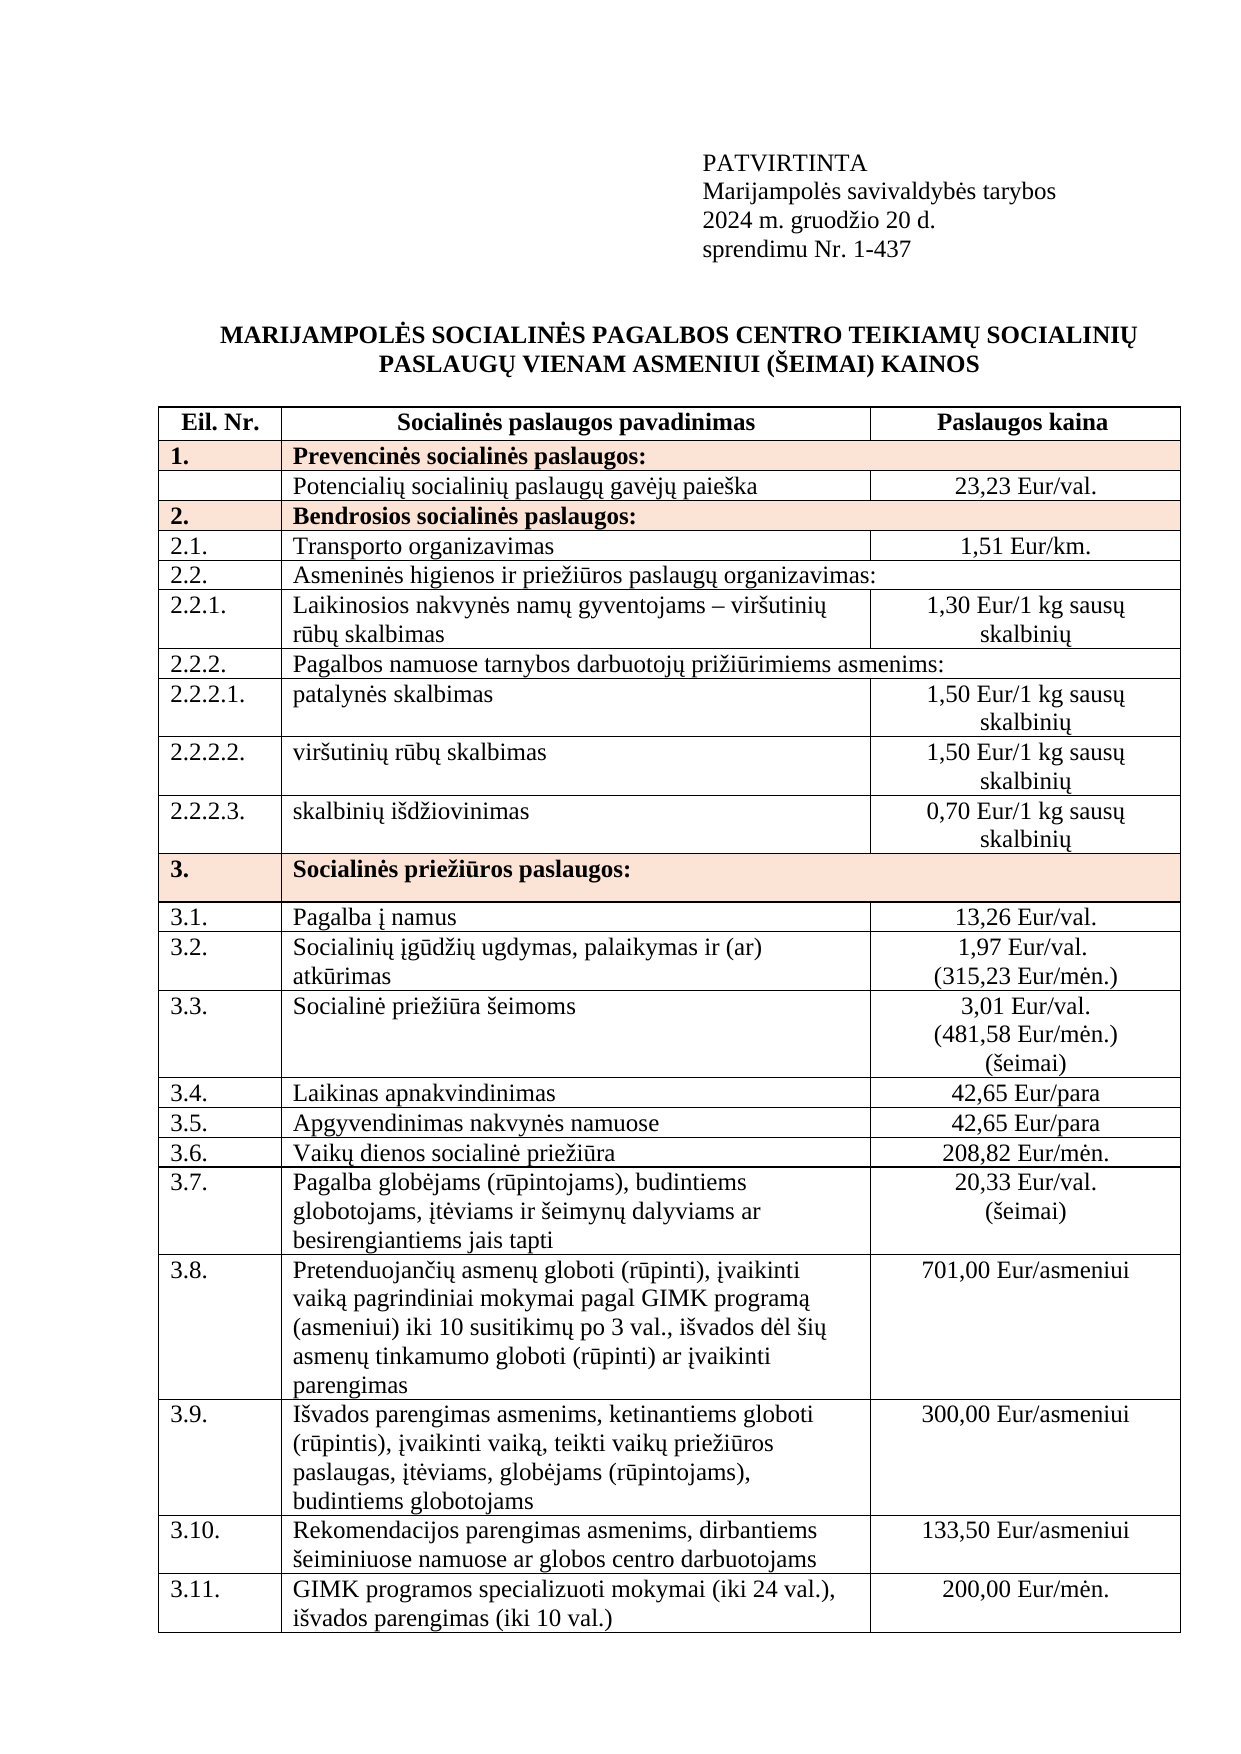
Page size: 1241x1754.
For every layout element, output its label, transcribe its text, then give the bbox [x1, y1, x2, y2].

table_header Socialinės paslaugos pavadinimas [282, 408, 870, 440]
table_cell Išvados parengimas asmenims, ketinantiems globoti (rūpintis), įvaikinti vaiką, teikti vaikų priežiūros paslaugas, įtėviams, globėjams (rūpintojams), budintiems globotojams [282, 1400, 870, 1514]
table_cell 133,50 Eur/asmeniui [871, 1516, 1180, 1573]
table_cell 2.1. [159, 531, 281, 559]
table_cell Socialinė priežiūra šeimoms [282, 991, 870, 1077]
table_cell 3.10. [159, 1516, 281, 1573]
table_cell Socialinių įgūdžių ugdymas, palaikymas ir (ar) atkūrimas [282, 932, 870, 990]
table_cell 300,00 Eur/asmeniui [871, 1400, 1180, 1514]
table_cell 1,97 Eur/val. (315,23 Eur/mėn.) [871, 932, 1180, 990]
table_cell Pretenduojančių asmenų globoti (rūpinti), įvaikinti vaiką pagrindiniai mokymai pagal GIMK programą (asmeniui) iki 10 susitikimų po 3 val., išvados dėl šių asmenų tinkamumo globoti (rūpinti) ar įvaikinti parengimas [282, 1255, 870, 1398]
text 2024 m. gruodžio 20 d. [627, 205, 1181, 234]
table_cell 2.2.2.3. [159, 796, 281, 853]
table_cell 1,51 Eur/km. [871, 531, 1180, 559]
table_cell 23,23 Eur/val. [871, 471, 1180, 500]
table_cell Asmeninės higienos ir priežiūros paslaugų organizavimas: [282, 561, 1180, 589]
table_cell Pagalba į namus [282, 903, 870, 931]
table_cell 13,26 Eur/val. [871, 903, 1180, 931]
text PATVIRTINTA [627, 148, 1181, 176]
table_cell Vaikų dienos socialinė priežiūra [282, 1138, 870, 1166]
table_cell 3. [159, 854, 281, 901]
table_cell 3,01 Eur/val. (481,58 Eur/mėn.) (šeimai) [871, 991, 1180, 1077]
table_cell 2.2.1. [159, 590, 281, 648]
table_cell 208,82 Eur/mėn. [871, 1138, 1180, 1166]
table_cell 3.11. [159, 1574, 281, 1632]
table_cell 701,00 Eur/asmeniui [871, 1255, 1180, 1398]
table_cell viršutinių rūbų skalbimas [282, 737, 870, 795]
text Marijampolės savivaldybės tarybos [627, 176, 1181, 205]
table_cell 3.4. [159, 1078, 281, 1107]
table_cell 3.9. [159, 1400, 281, 1514]
table_cell 2.2.2. [159, 649, 281, 678]
table_cell 3.2. [159, 932, 281, 990]
table_cell 1. [159, 441, 281, 470]
table_cell 2.2.2.1. [159, 679, 281, 736]
table_cell 1,50 Eur/1 kg sausų skalbinių [871, 737, 1180, 795]
table_cell [159, 471, 281, 500]
table_cell Rekomendacijos parengimas asmenims, dirbantiems šeiminiuose namuose ar globos centro darbuotojams [282, 1516, 870, 1573]
table_cell 1,30 Eur/1 kg sausų skalbinių [871, 590, 1180, 648]
table_cell Bendrosios socialinės paslaugos: [282, 501, 1180, 530]
table_cell Apgyvendinimas nakvynės namuose [282, 1108, 870, 1137]
table_cell Laikinosios nakvynės namų gyventojams – viršutinių rūbų skalbimas [282, 590, 870, 648]
table_header Paslaugos kaina [871, 408, 1180, 440]
table_cell skalbinių išdžiovinimas [282, 796, 870, 853]
table_cell 1,50 Eur/1 kg sausų skalbinių [871, 679, 1180, 736]
table_cell Prevencinės socialinės paslaugos: [282, 441, 1180, 470]
table_cell 3.3. [159, 991, 281, 1077]
table_cell 20,33 Eur/val. (šeimai) [871, 1168, 1180, 1254]
text MARIJAMPOLĖS SOCIALINĖS PAGALBOS CENTRO TEIKIAMŲ SOCIALINIŲ PASLAUGŲ VIENAM ASMENIUI (ŠEIMAI) KAINOS [177, 320, 1181, 378]
table_cell patalynės skalbimas [282, 679, 870, 736]
table_cell 2.2.2.2. [159, 737, 281, 795]
table_cell Socialinės priežiūros paslaugos: [282, 854, 1180, 901]
table_cell Potencialių socialinių paslaugų gavėjų paieška [282, 471, 870, 500]
text sprendimu Nr. 1-437 [627, 234, 1181, 263]
table_cell 2.2. [159, 561, 281, 589]
table_cell GIMK programos specializuoti mokymai (iki 24 val.), išvados parengimas (iki 10 val.) [282, 1574, 870, 1632]
table_cell 0,70 Eur/1 kg sausų skalbinių [871, 796, 1180, 853]
table_cell 3.6. [159, 1138, 281, 1166]
table_cell Laikinas apnakvindinimas [282, 1078, 870, 1107]
table_cell 3.1. [159, 903, 281, 931]
table_cell Transporto organizavimas [282, 531, 870, 559]
table_cell 3.7. [159, 1168, 281, 1254]
table_cell 42,65 Eur/para [871, 1078, 1180, 1107]
table_cell 2. [159, 501, 281, 530]
table_cell Pagalba globėjams (rūpintojams), budintiems globotojams, įtėviams ir šeimynų dalyviams ar besirengiantiems jais tapti [282, 1168, 870, 1254]
table_cell 3.8. [159, 1255, 281, 1398]
table_cell 200,00 Eur/mėn. [871, 1574, 1180, 1632]
table_cell 3.5. [159, 1108, 281, 1137]
table_cell 42,65 Eur/para [871, 1108, 1180, 1137]
table_cell Pagalbos namuose tarnybos darbuotojų prižiūrimiems asmenims: [282, 649, 1180, 678]
table_header Eil. Nr. [159, 408, 281, 440]
